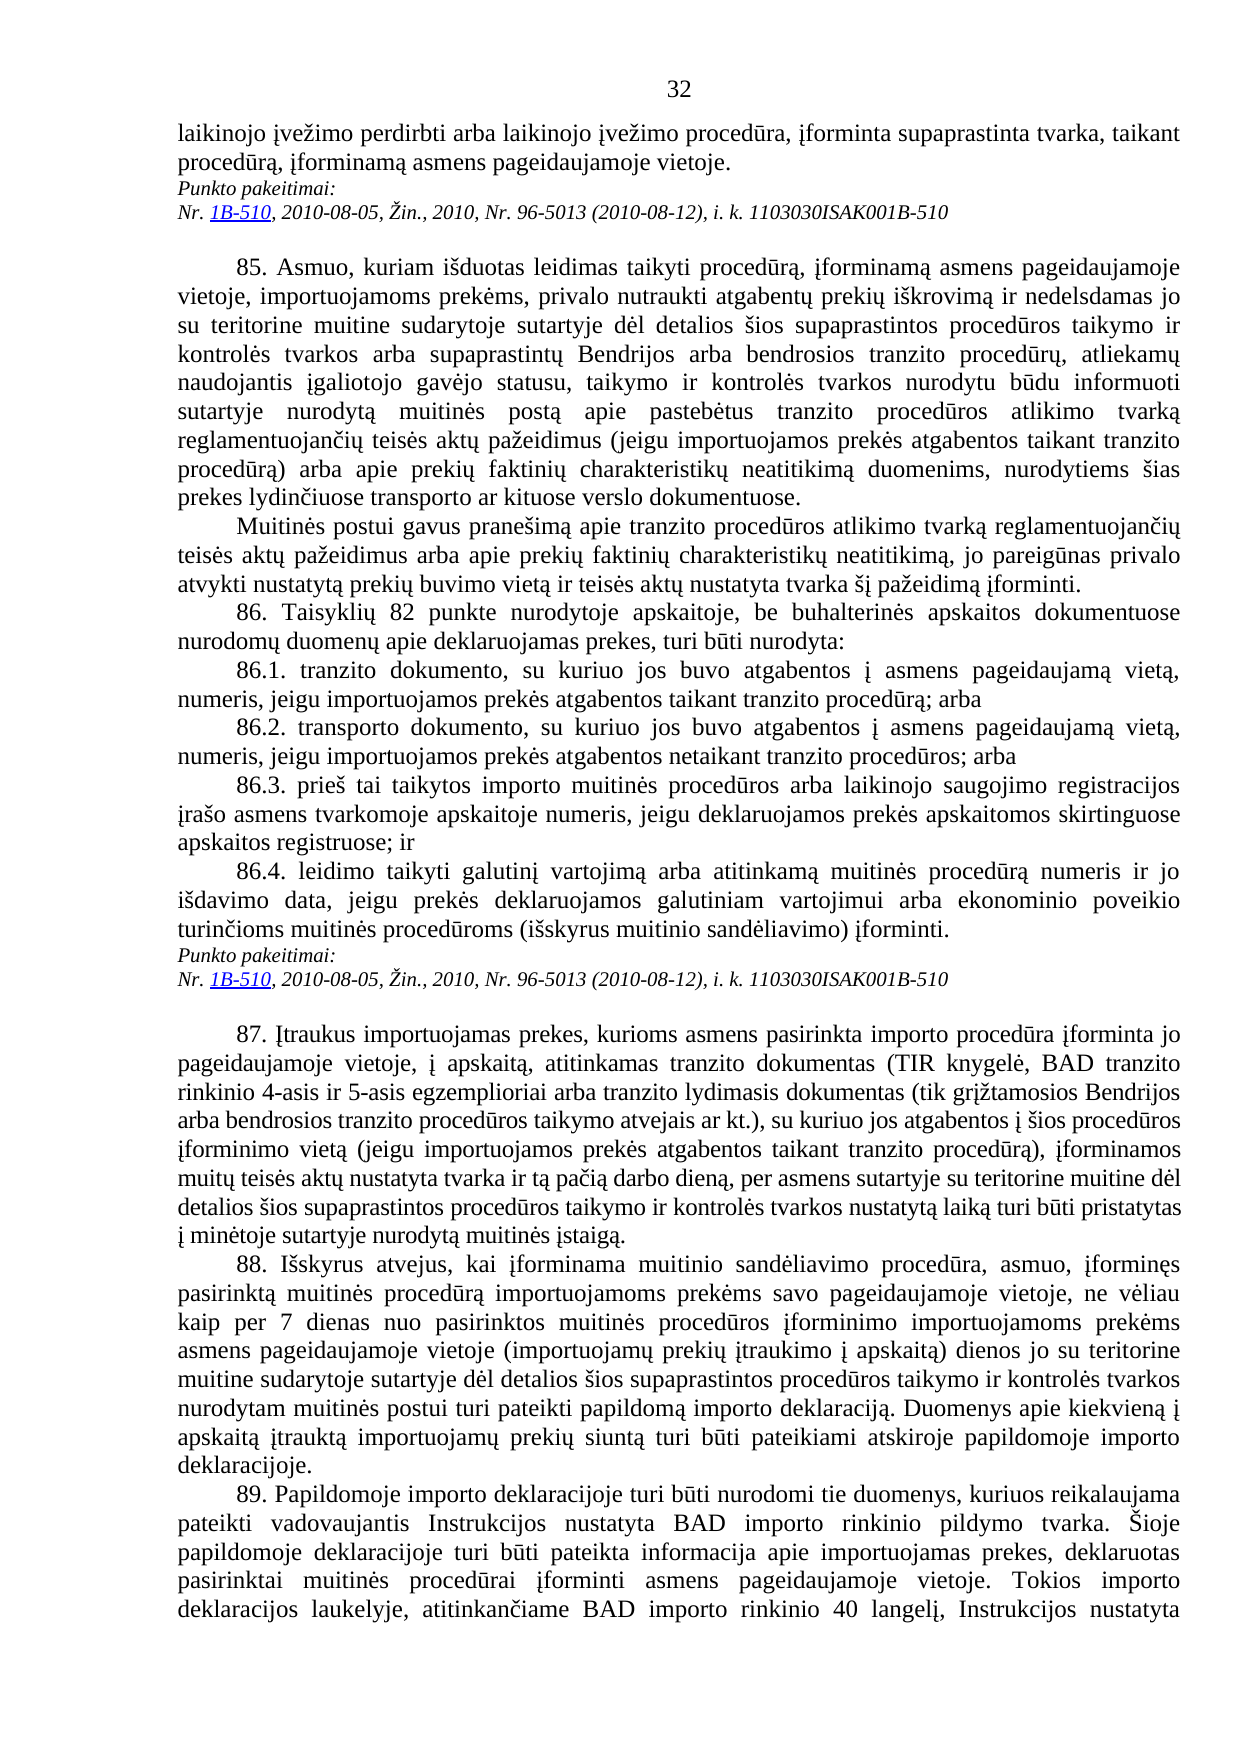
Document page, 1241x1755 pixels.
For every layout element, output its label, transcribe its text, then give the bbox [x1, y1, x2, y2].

text Muitinės postui gavus pranešimą apie tranzito procedūros atlikimo tvarką reglamentuojančių teisės aktų pažeidimus arba apie prekių faktinių charakteristikų neatitikimą, jo pareigūnas privalo atvykti nustatytą prekių buvimo vietą ir teisės aktų nustatyta tvarka šį pažeidimą įforminti. [177, 511, 1181, 597]
text 86.1. tranzito dokumento, su kuriuo jos buvo atgabentos į asmens pageidaujamą vietą, numeris, jeigu importuojamos prekės atgabentos taikant tranzito procedūrą; arba [177, 655, 1181, 712]
text Punkto pakeitimai: [177, 176, 1181, 200]
text 86.2. transporto dokumento, su kuriuo jos buvo atgabentos į asmens pageidaujamą vietą, numeris, jeigu importuojamos prekės atgabentos netaikant tranzito procedūros; arba [177, 712, 1181, 770]
text 85. Asmuo, kuriam išduotas leidimas taikyti procedūrą, įforminamą asmens pageidaujamoje vietoje, importuojamoms prekėms, privalo nutraukti atgabentų prekių iškrovimą ir nedelsdamas jo su teritorine muitine sudarytoje sutartyje dėl detalios šios supaprastintos procedūros taikymo ir kontrolės tvarkos arba supaprastintų Bendrijos arba bendrosios tranzito procedūrų, atliekamų naudojantis įgaliotojo gavėjo statusu, taikymo ir kontrolės tvarkos nurodytu būdu informuoti sutartyje nurodytą muitinės postą apie pastebėtus tranzito procedūros atlikimo tvarką reglamentuojančių teisės aktų pažeidimus (jeigu importuojamos prekės atgabentos taikant tranzito procedūrą) arba apie prekių faktinių charakteristikų neatitikimą duomenims, nurodytiems šias prekes lydinčiuose transporto ar kituose verslo dokumentuose. [177, 252, 1181, 511]
text 86.4. leidimo taikyti galutinį vartojimą arba atitinkamą muitinės procedūrą numeris ir jo išdavimo data, jeigu prekės deklaruojamos galutiniam vartojimui arba ekonominio poveikio turinčioms muitinės procedūroms (išskyrus muitinio sandėliavimo) įforminti. [177, 856, 1181, 942]
text 86. Taisyklių 82 punkte nurodytoje apskaitoje, be buhalterinės apskaitos dokumentuose nurodomų duomenų apie deklaruojamas prekes, turi būti nurodyta: [177, 597, 1181, 655]
text 86.3. prieš tai taikytos importo muitinės procedūros arba laikinojo saugojimo registracijos įrašo asmens tvarkomoje apskaitoje numeris, jeigu deklaruojamos prekės apskaitomos skirtinguose apskaitos registruose; ir [177, 770, 1181, 856]
text Punkto pakeitimai: [177, 942, 1181, 967]
text Nr. 1B-510, 2010-08-05, Žin., 2010, Nr. 96-5013 (2010-08-12), i. k. 1103030ISAK001B-510 [177, 200, 1181, 224]
text 89. Papildomoje importo deklaracijoje turi būti nurodomi tie duomenys, kuriuos reikalaujama pateikti vadovaujantis Instrukcijos nustatyta BAD importo rinkinio pildymo tvarka. Šioje papildomoje deklaracijoje turi būti pateikta informacija apie importuojamas prekes, deklaruotas pasirinktai muitinės procedūrai įforminti asmens pageidaujamoje vietoje. Tokios importo deklaracijos laukelyje, atitinkančiame BAD importo rinkinio 40 langelį, Instrukcijos nustatyta [177, 1479, 1181, 1623]
text Nr. 1B-510, 2010-08-05, Žin., 2010, Nr. 96-5013 (2010-08-12), i. k. 1103030ISAK001B-510 [177, 967, 1181, 991]
text 87. Įtraukus importuojamas prekes, kurioms asmens pasirinkta importo procedūra įforminta jo pageidaujamoje vietoje, į apskaitą, atitinkamas tranzito dokumentas (TIR knygelė, BAD tranzito rinkinio 4-asis ir 5-asis egzemplioriai arba tranzito lydimasis dokumentas (tik grįžtamosios Bendrijos arba bendrosios tranzito procedūros taikymo atvejais ar kt.), su kuriuo jos atgabentos į šios procedūros įforminimo vietą (jeigu importuojamos prekės atgabentos taikant tranzito procedūrą), įforminamos muitų teisės aktų nustatyta tvarka ir tą pačią darbo dieną, per asmens sutartyje su teritorine muitine dėl detalios šios supaprastintos procedūros taikymo ir kontrolės tvarkos nustatytą laiką turi būti pristatytas į minėtoje sutartyje nurodytą muitinės įstaigą. [177, 1019, 1181, 1249]
text laikinojo įvežimo perdirbti arba laikinojo įvežimo procedūra, įforminta supaprastinta tvarka, taikant procedūrą, įforminamą asmens pageidaujamoje vietoje. [177, 118, 1181, 176]
text 88. Išskyrus atvejus, kai įforminama muitinio sandėliavimo procedūra, asmuo, įforminęs pasirinktą muitinės procedūrą importuojamoms prekėms savo pageidaujamoje vietoje, ne vėliau kaip per 7 dienas nuo pasirinktos muitinės procedūros įforminimo importuojamoms prekėms asmens pageidaujamoje vietoje (importuojamų prekių įtraukimo į apskaitą) dienos jo su teritorine muitine sudarytoje sutartyje dėl detalios šios supaprastintos procedūros taikymo ir kontrolės tvarkos nurodytam muitinės postui turi pateikti papildomą importo deklaraciją. Duomenys apie kiekvieną į apskaitą įtrauktą importuojamų prekių siuntą turi būti pateikiami atskiroje papildomoje importo deklaracijoje. [177, 1249, 1181, 1479]
